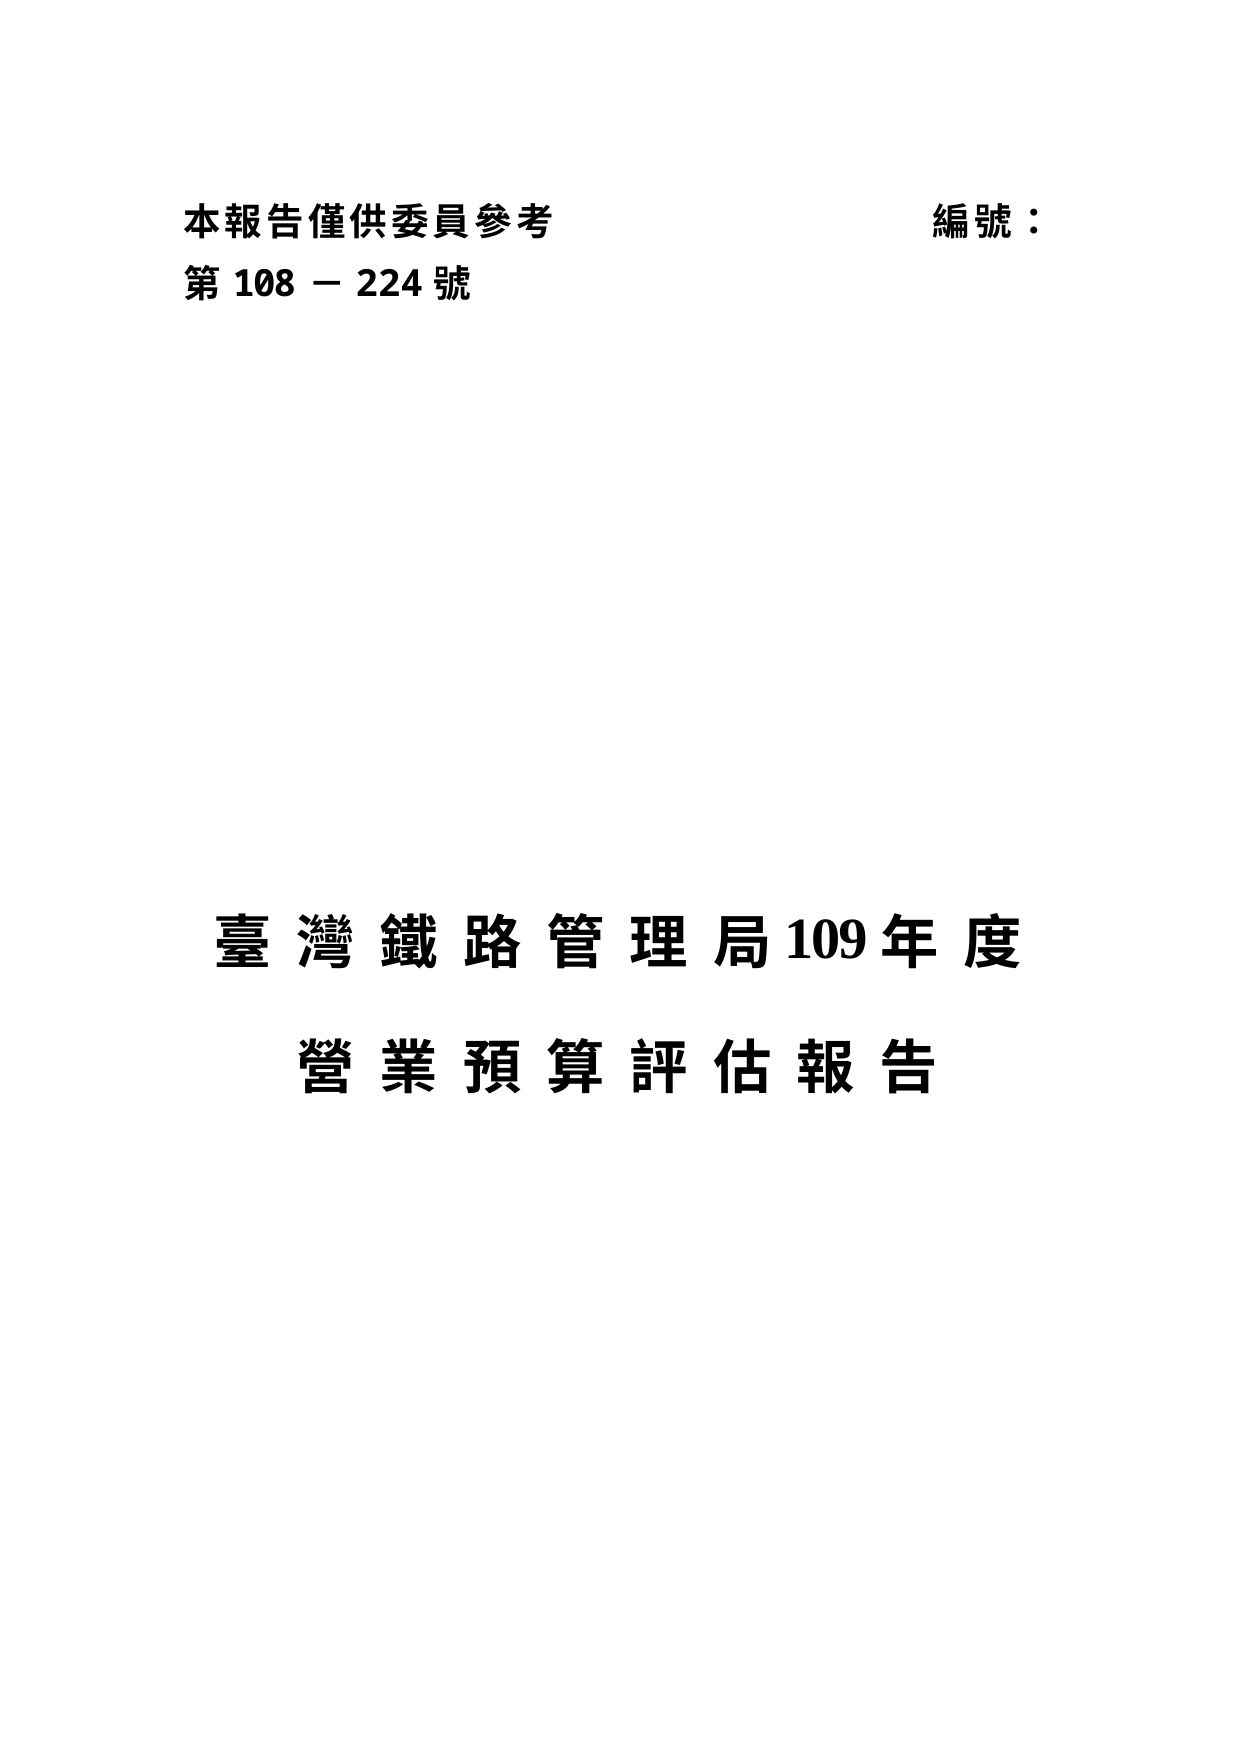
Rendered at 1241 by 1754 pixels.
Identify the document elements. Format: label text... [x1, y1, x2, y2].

text 營業預算評估報告 [181, 990, 1056, 1115]
text 臺灣鐵路管理局109年度 [181, 865, 1056, 990]
text 本報告僅供委員參考 編號：第108－224號 [181, 177, 1056, 302]
